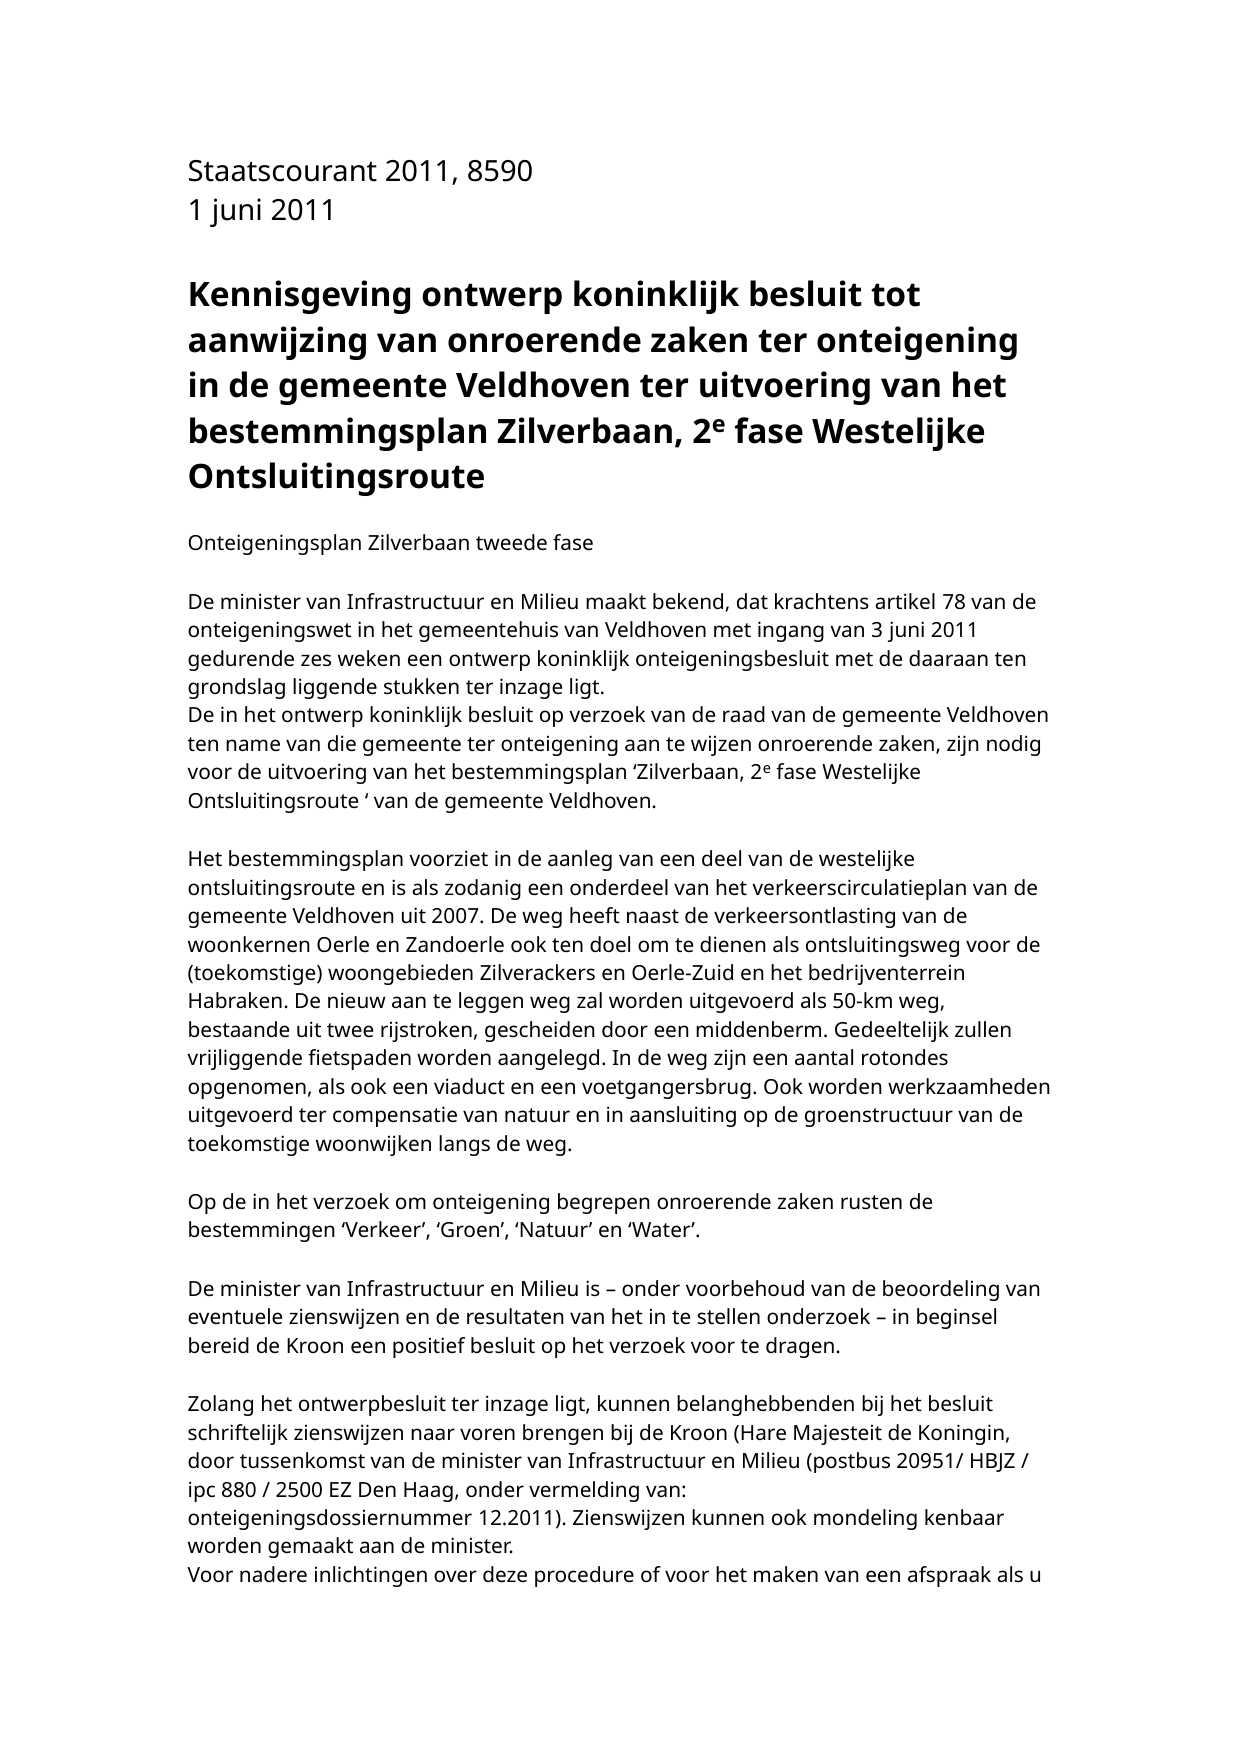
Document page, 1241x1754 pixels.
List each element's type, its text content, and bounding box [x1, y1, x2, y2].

text Zolang het ontwerpbesluit ter inzage ligt, kunnen belanghebbenden bij het besluit schriftelijk zienswijzen naar voren brengen bij de Kroon (Hare Majesteit de Koningin, door tussenkomst van de minister van Infrastructuur en Milieu (postbus 20951/ HBJZ / ipc 880 / 2500 EZ Den Haag, onder vermelding van: onteigeningsdossiernummer 12.2011). Zienswijzen kunnen ook mondeling kenbaar worden gemaakt aan de minister. [187, 1389, 1053, 1560]
text De minister van Infrastructuur en Milieu maakt bekend, dat krachtens artikel 78 van de onteigeningswet in het gemeentehuis van Veldhoven met ingang van 3 juni 2011 gedurende zes weken een ontwerp koninklijk onteigeningsbesluit met de daaraan ten grondslag liggende stukken ter inzage ligt. [187, 587, 1053, 701]
text Op de in het verzoek om onteigening begrepen onroerende zaken rusten de bestemmingen ‘Verkeer’, ‘Groen’, ‘Natuur’ en ‘Water’. [187, 1187, 1053, 1244]
text Onteigeningsplan Zilverbaan tweede fase [187, 528, 1053, 557]
text Het bestemmingsplan voorziet in de aanleg van een deel van de westelijke ontsluitingsroute en is als zodanig een onderdeel van het verkeerscirculatieplan van de gemeente Veldhoven uit 2007. De weg heeft naast de verkeersontlasting van de woonkernen Oerle en Zandoerle ook ten doel om te dienen als ontsluitingsweg voor de (toekomstige) woongebieden Zilverackers en Oerle-Zuid en het bedrijventerrein Habraken. De nieuw aan te leggen weg zal worden uitgevoerd als 50-km weg, bestaande uit twee rijstroken, gescheiden door een middenberm. Gedeeltelijk zullen vrijliggende fietspaden worden aangelegd. In de weg zijn een aantal rotondes opgenomen, als ook een viaduct en een voetgangersbrug. Ook worden werkzaamheden uitgevoerd ter compensatie van natuur en in aansluiting op de groenstructuur van de toekomstige woonwijken langs de weg. [187, 844, 1053, 1157]
text Staatscourant 2011, 8590 [187, 150, 1053, 190]
subtitle Kennisgeving ontwerp koninklijk besluit tot aanwijzing van onroerende zaken ter onteigening in de gemeente Veldhoven ter uitvoering van het bestemmingsplan Zilverbaan, 2e fase Westelijke Ontsluitingsroute [187, 271, 1053, 498]
text De minister van Infrastructuur en Milieu is – onder voorbehoud van de beoordeling van eventuele zienswijzen en de resultaten van het in te stellen onderzoek – in beginsel bereid de Kroon een positief besluit op het verzoek voor te dragen. [187, 1274, 1053, 1359]
text Voor nadere inlichtingen over deze procedure of voor het maken van een afspraak als u [187, 1560, 1053, 1588]
text De in het ontwerp koninklijk besluit op verzoek van de raad van de gemeente Veldhoven ten name van die gemeente ter onteigening aan te wijzen onroerende zaken, zijn nodig voor de uitvoering van het bestemmingsplan ‘Zilverbaan, 2e fase Westelijke Ontsluitingsroute ‘ van de gemeente Veldhoven. [187, 701, 1053, 814]
text 1 juni 2011 [187, 190, 1053, 229]
